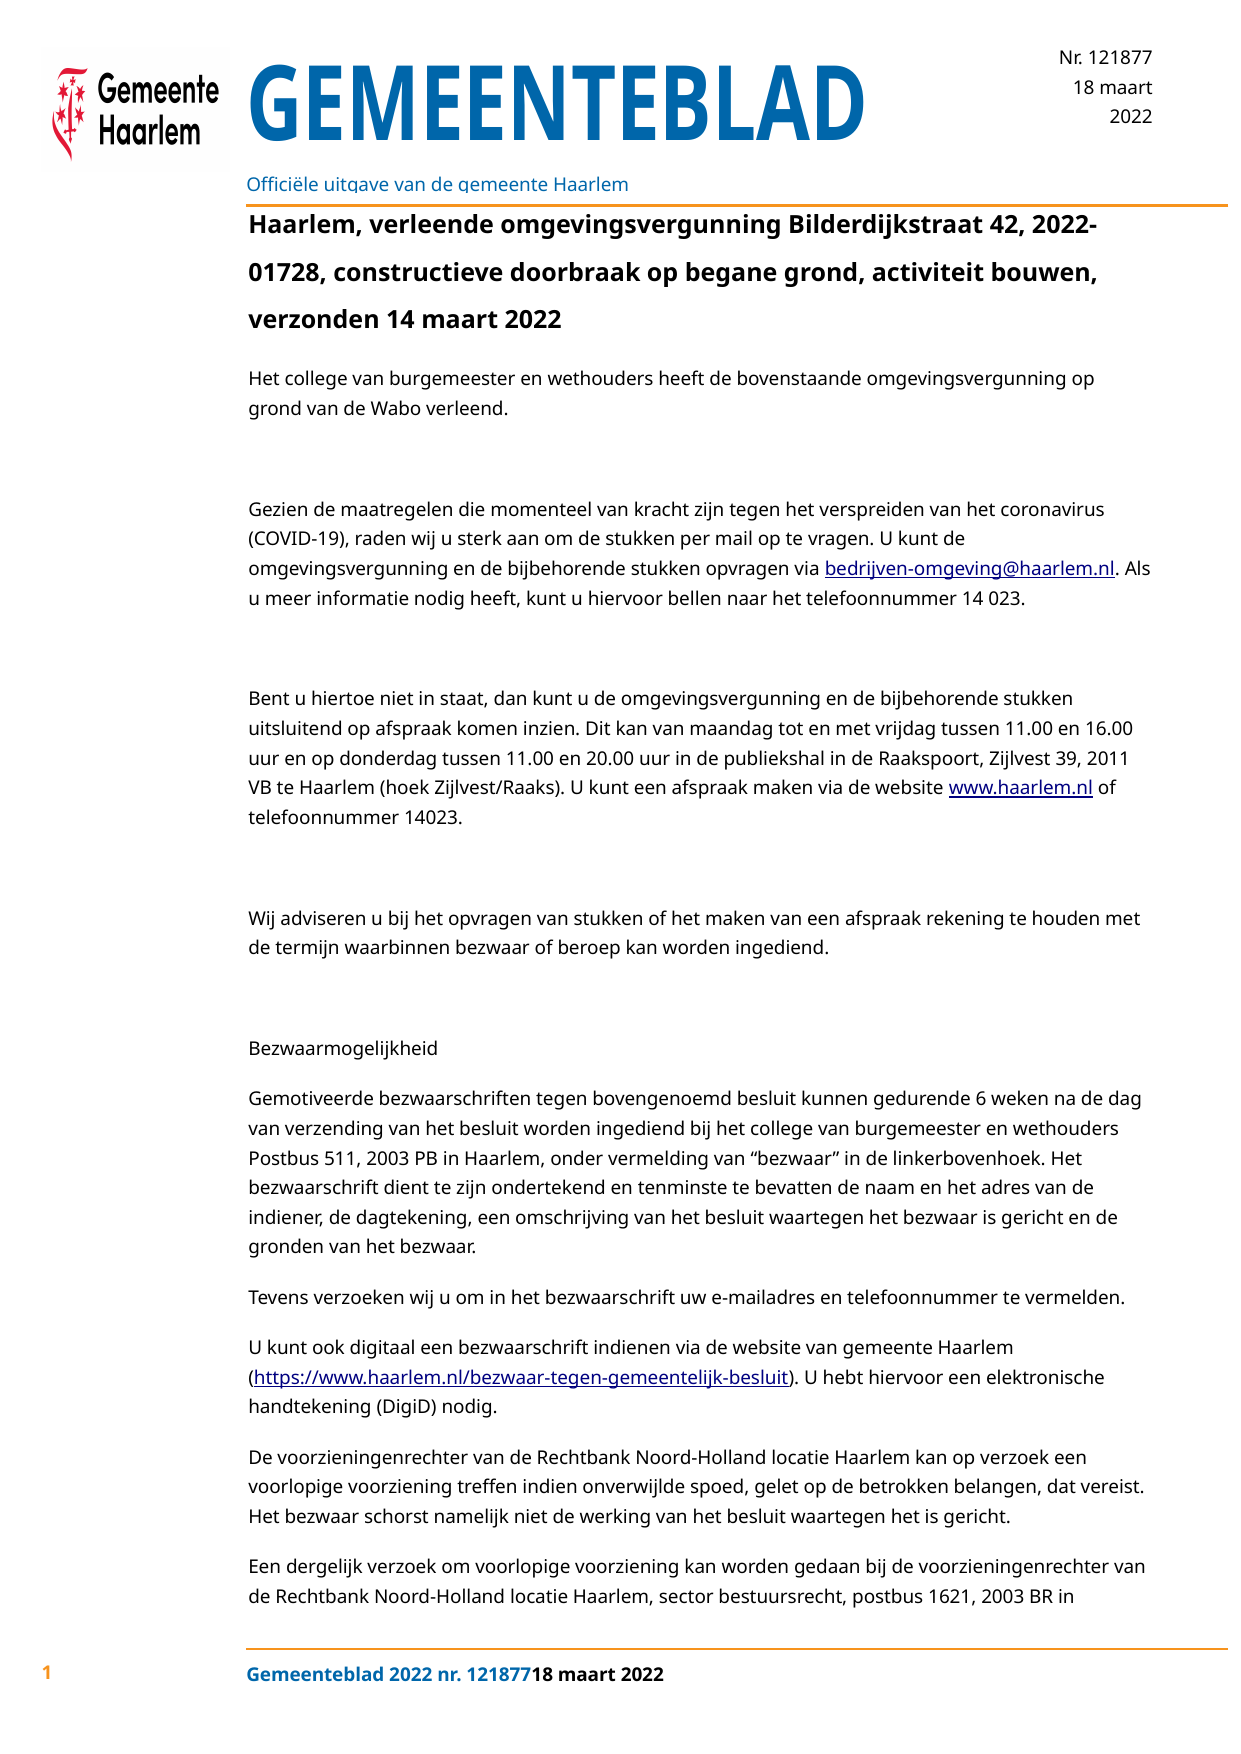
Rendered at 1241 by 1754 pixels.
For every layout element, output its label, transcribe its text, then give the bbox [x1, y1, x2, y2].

text De voorzieningenrechter van de Rechtbank Noord-Holland locatie Haarlem kan op verzoek een voorlopige voorziening treffen indien onverwijlde spoed, gelet op de betrokken belangen, dat vereist. Het bezwaar schorst namelijk niet de werking van het besluit waartegen het is gericht. [248, 1444, 1152, 1529]
text Gezien de maatregelen die momenteel van kracht zijn tegen het verspreiden van het coronavirus (COVID-19), raden wij u sterk aan om de stukken per mail op te vragen. U kunt de omgevingsvergunning en de bijbehorende stukken opvragen via bedrijven-omgeving@haarlem.nl. Als u meer informatie nodig heeft, kunt u hiervoor bellen naar het telefoonnummer 14 023. [248, 496, 1152, 610]
text Tevens verzoeken wij u om in het bezwaarschrift uw e-mailadres en telefoonnummer te vermelden. [248, 1284, 1152, 1309]
text Het college van burgemeester en wethouders heeft de bovenstaande omgevingsvergunning op grond van de Wabo verleend. [248, 366, 1152, 421]
text Gemotiveerde bezwaarschriften tegen bovengenoemd besluit kunnen gedurende 6 weken na de dag van verzending van het besluit worden ingediend bij het college van burgemeester en wethouders Postbus 511, 2003 PB in Haarlem, onder vermelding van “bezwaar” in de linkerbovenhoek. Het bezwaarschrift dient te zijn ondertekend en tenminste te bevatten de naam en het adres van de indiener, de dagtekening, een omschrijving van het besluit waartegen het bezwaar is gericht en de gronden van het bezwaar. [248, 1086, 1152, 1259]
text Wij adviseren u bij het opvragen van stukken of het maken van een afspraak rekening te houden met de termijn waarbinnen bezwaar of beroep kan worden ingediend. [248, 905, 1152, 960]
text Een dergelijk verzoek om voorlopige voorziening kan worden gedaan bij de voorzieningenrechter van de Rechtbank Noord-Holland locatie Haarlem, sector bestuursrecht, postbus 1621, 2003 BR in [248, 1553, 1152, 1609]
text U kunt ook digitaal een bezwaarschrift indienen via de website van gemeente Haarlem (https://www.haarlem.nl/bezwaar-tegen-gemeentelijk-besluit). U hebt hiervoor een elektronische handtekening (DigiD) nodig. [248, 1334, 1152, 1419]
text Bezwaarmogelijkheid [248, 1035, 1152, 1061]
text Bent u hiertoe niet in staat, dan kunt u de omgevingsvergunning en de bijbehorende stukken uitsluitend op afspraak komen inzien. Dit kan van maandag tot en met vrijdag tussen 11.00 en 16.00 uur en op donderdag tussen 11.00 en 20.00 uur in de publiekshal in de Raakspoort, Zijlvest 39, 2011 VB te Haarlem (hoek Zijlvest/Raaks). U kunt een afspraak maken via de website www.haarlem.nl of telefoonnummer 14023. [248, 686, 1152, 829]
text Haarlem, verleende omgevingsvergunning Bilderdijkstraat 42, 2022-01728, constructieve doorbraak op begane grond, activiteit bouwen, verzonden 14 maart 2022 [248, 207, 1152, 336]
picture [41, 47, 231, 172]
